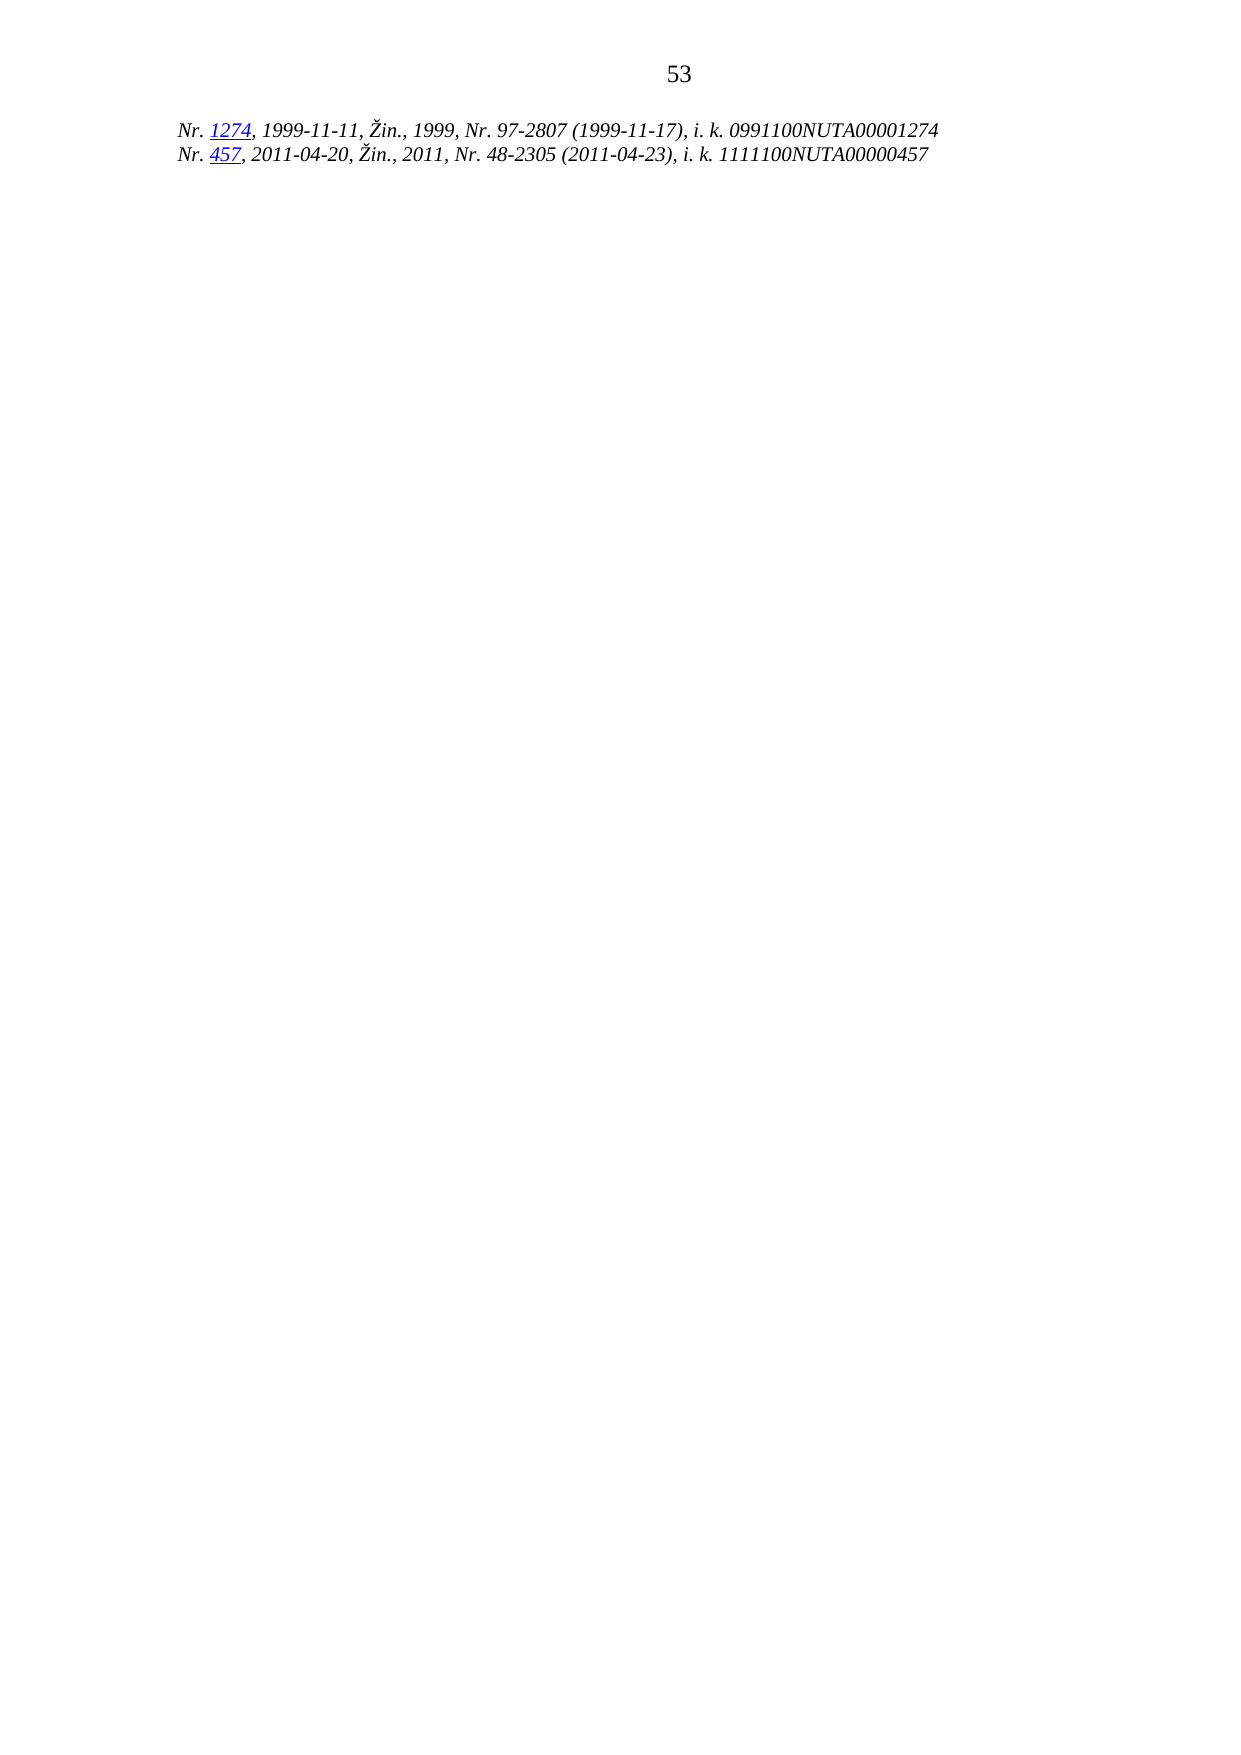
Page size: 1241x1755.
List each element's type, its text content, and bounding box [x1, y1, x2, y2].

text Nr. 457, 2011-04-20, Žin., 2011, Nr. 48-2305 (2011-04-23), i. k. 1111100NUTA00000457 [177, 142, 1181, 166]
text Nr. 1274, 1999-11-11, Žin., 1999, Nr. 97-2807 (1999-11-17), i. k. 0991100NUTA00001274 [177, 118, 1181, 142]
